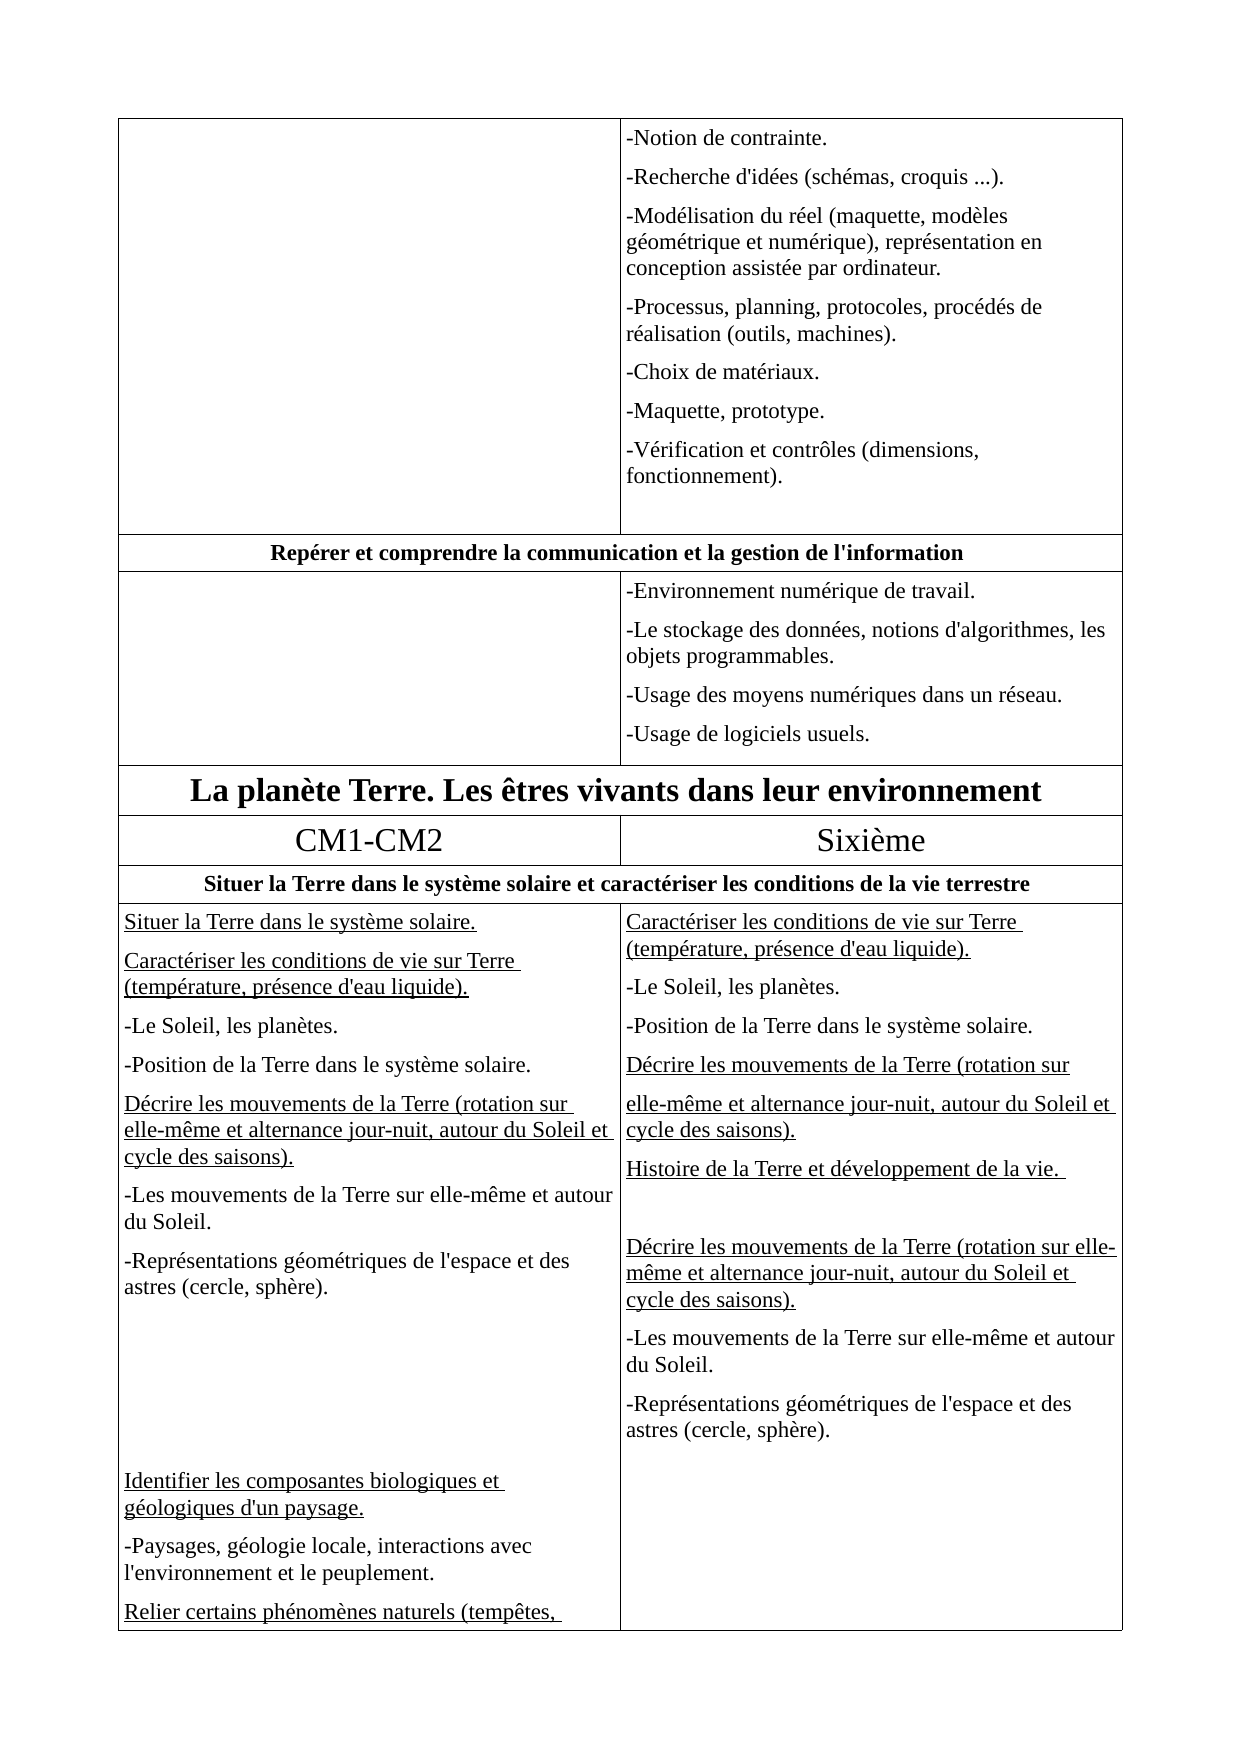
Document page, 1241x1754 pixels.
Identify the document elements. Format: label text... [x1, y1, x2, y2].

table_cell [119, 119, 620, 533]
table_cell Caractériser les conditions de vie sur Terre (température, présence d'eau liquide). -Le Soleil, les planètes. -Position de la Terre dans le système solaire. Décrire les mouvements de la Terre (rotation sur elle-même et alternance jour-nuit, autour du Soleil et cycle des saisons). Histoire de la Terre et développement de la vie. Décrire les mouvements de la Terre (rotation sur elle-même et alternance jour-nuit, autour du Soleil et cycle des saisons). -Les mouvements de la Terre sur elle-même et autour du Soleil. -Représentations géométriques de l'espace et des astres (cercle, sphère). [621, 904, 1122, 1630]
table_cell Situer la Terre dans le système solaire. Caractériser les conditions de vie sur Terre (température, présence d'eau liquide). -Le Soleil, les planètes. -Position de la Terre dans le système solaire. Décrire les mouvements de la Terre (rotation sur elle-même et alternance jour-nuit, autour du Soleil et cycle des saisons). -Les mouvements de la Terre sur elle-même et autour du Soleil. -Représentations géométriques de l'espace et des astres (cercle, sphère). Identifier les composantes biologiques et géologiques d'un paysage. -Paysages, géologie locale, interactions avec l'environnement et le peuplement. Relier certains phénomènes naturels (tempêtes, [119, 904, 620, 1630]
table_cell [119, 572, 620, 765]
table_cell Sixième [621, 816, 1122, 864]
table_cell -Environnement numérique de travail. -Le stockage des données, notions d'algorithmes, les objets programmables. -Usage des moyens numériques dans un réseau. -Usage de logiciels usuels. [621, 572, 1122, 765]
table_cell -Notion de contrainte. -Recherche d'idées (schémas, croquis ...). -Modélisation du réel (maquette, modèles géométrique et numérique), représentation en conception assistée par ordinateur. -Processus, planning, protocoles, procédés de réalisation (outils, machines). -Choix de matériaux. -Maquette, prototype. -Vérification et contrôles (dimensions, fonctionnement). [621, 119, 1122, 533]
table_cell CM1-CM2 [119, 816, 620, 864]
table_cell La planète Terre. Les êtres vivants dans leur environnement [119, 766, 1122, 814]
table_cell Situer la Terre dans le système solaire et caractériser les conditions de la vie terrestre [119, 866, 1122, 902]
table_cell Repérer et comprendre la communication et la gestion de l'information [119, 535, 1122, 571]
